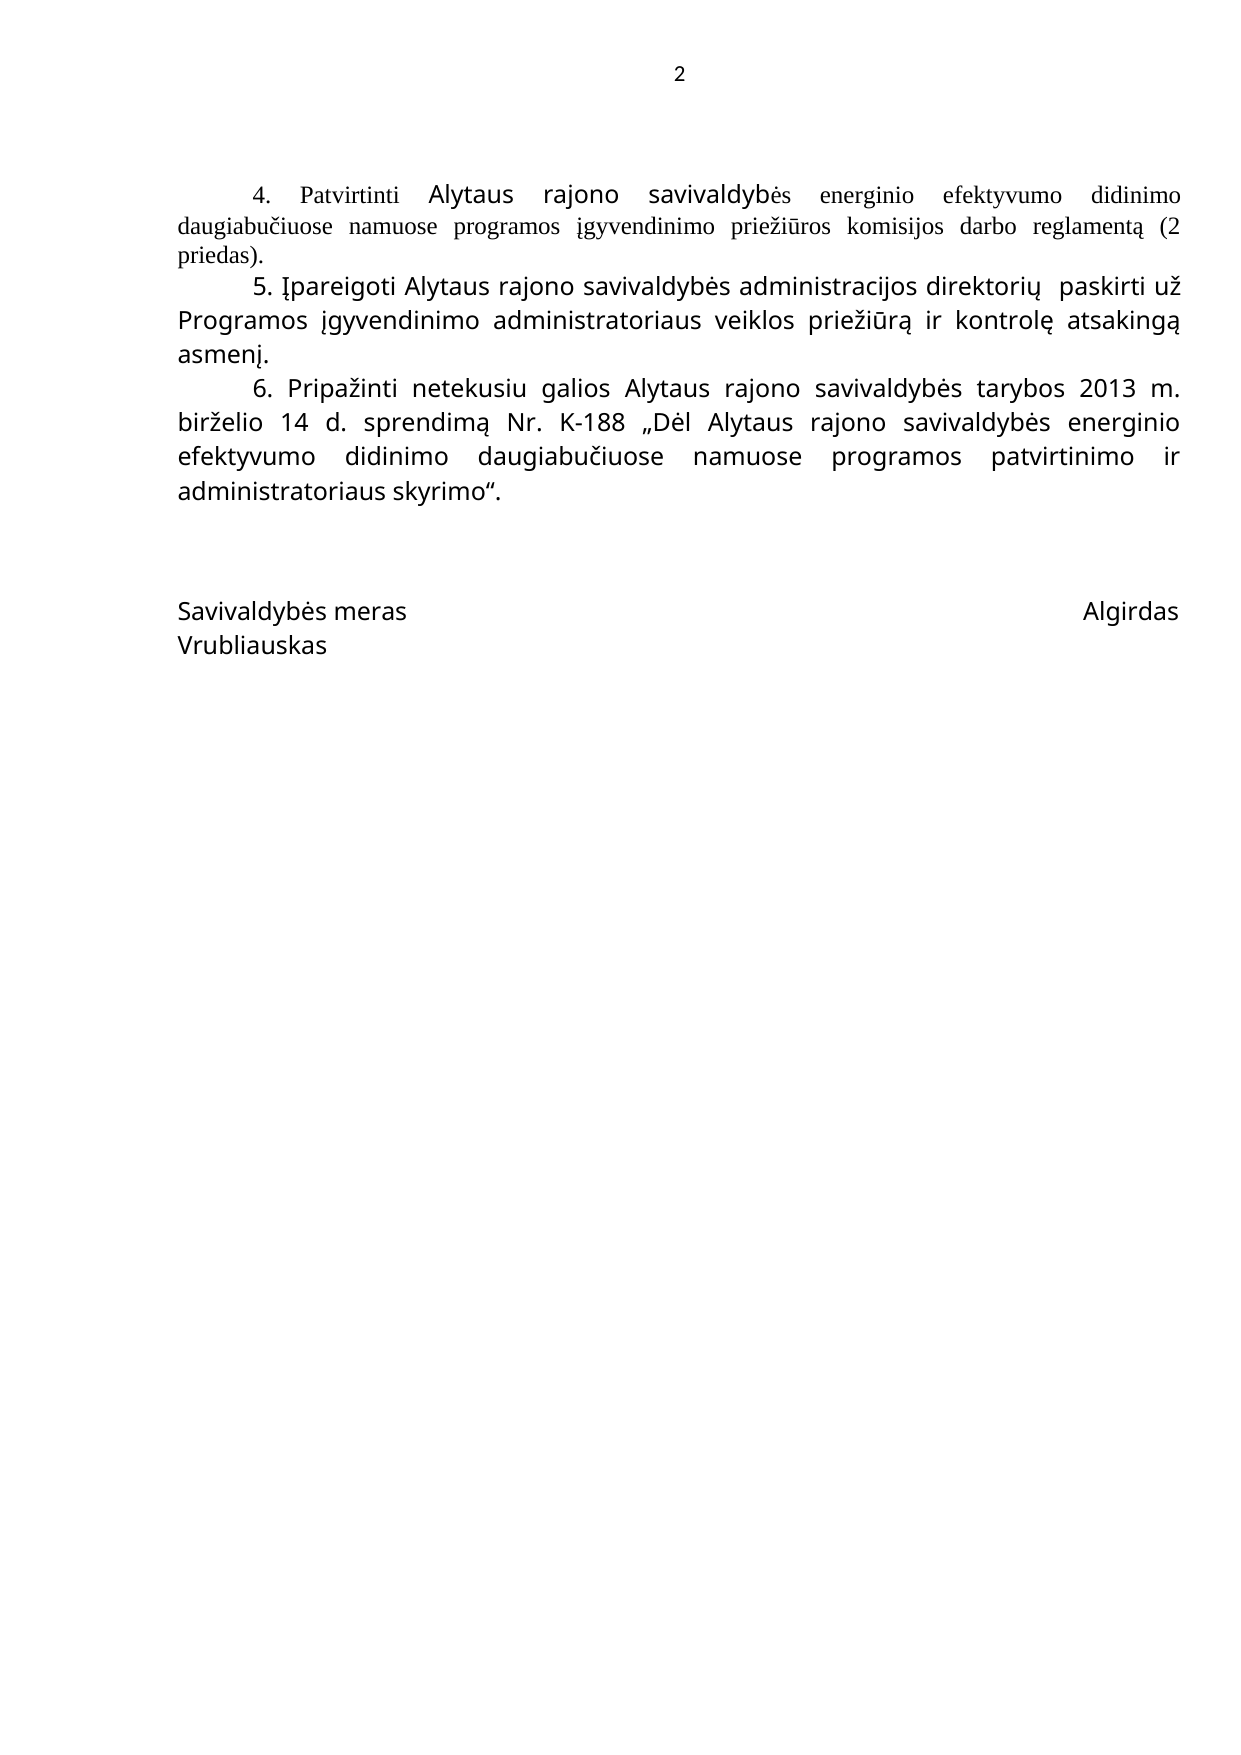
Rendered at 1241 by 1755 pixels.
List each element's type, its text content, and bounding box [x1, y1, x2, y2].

text 6. Pripažinti netekusiu galios Alytaus rajono savivaldybės tarybos 2013 m. birželio 14 d. sprendimą Nr. K-188 „Dėl Alytaus rajono savivaldybės energinio efektyvumo didinimo daugiabučiuose namuose programos patvirtinimo ir administratoriaus skyrimo“. [177, 371, 1181, 507]
text 5. Įpareigoti Alytaus rajono savivaldybės administracijos direktorių paskirti už Programos įgyvendinimo administratoriaus veiklos priežiūrą ir kontrolę atsakingą asmenį. [177, 269, 1181, 371]
text Savivaldybės meras Algirdas Vrubliauskas [177, 593, 1181, 662]
text 4. Patvirtinti Alytaus rajono savivaldybės energinio efektyvumo didinimo daugiabučiuose namuose programos įgyvendinimo priežiūros komisijos darbo reglamentą (2 priedas). [177, 177, 1181, 269]
